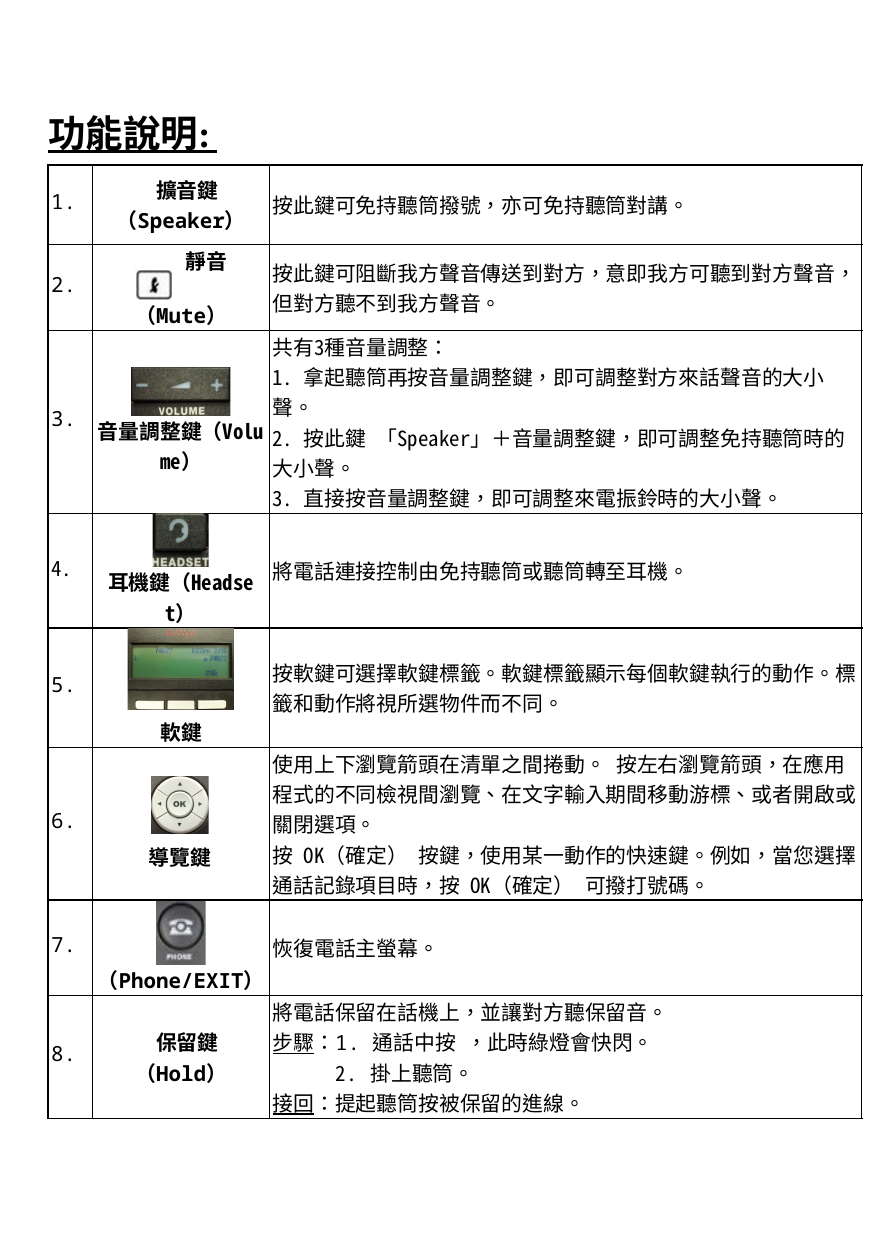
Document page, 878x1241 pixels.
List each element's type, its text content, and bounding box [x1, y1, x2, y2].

table_header 按此鍵可免持聽筒撥號，亦可免持聽筒對講。 [270, 166, 861, 244]
table_cell 共有3種音量調整： 1. 拿起聽筒再按音量調整鍵，即可調整對方來話聲音的大小聲。 2. 按此鍵 「Speaker」＋音量調整鍵，即可調整免持聽筒時的大小聲。 3. 直接按音量調整鍵，即可調整來電振鈴時的大小聲。 [270, 331, 861, 512]
table_cell [49, 901, 92, 995]
table_cell [49, 245, 92, 329]
table_cell （Phone/EXIT） [93, 901, 269, 995]
table_cell [49, 331, 92, 512]
table_cell 按軟鍵可選擇軟鍵標籤。軟鍵標籤顯示每個軟鍵執行的動作。標籤和動作將視所選物件而不同。 [270, 629, 861, 747]
table_cell 使用上下瀏覽箭頭在清單之間捲動。 按左右瀏覽箭頭，在應用程式的不同檢視間瀏覽、在文字輸入期間移動游標、或者開啟或關閉選項。 按 OK（確定） 按鍵，使用某一動作的快速鍵。例如，當您選擇通話記錄項目時，按 OK（確定） 可撥打號碼。 [270, 748, 861, 899]
table_cell [49, 996, 92, 1117]
table_cell 軟鍵 [93, 629, 269, 747]
table_cell 保留鍵 （Hold） [93, 996, 269, 1117]
table_cell [49, 514, 92, 627]
text 功能說明: [48, 104, 840, 158]
table_cell 將電話保留在話機上，並讓對方聽保留音。 步驟：1. 通話中按 ，此時綠燈會快閃。 2. 掛上聽筒。 接回：提起聽筒按被保留的進線。 [270, 996, 861, 1117]
table_cell [49, 629, 92, 747]
table_cell 恢復電話主螢幕。 [270, 901, 861, 995]
table_header [49, 166, 92, 244]
table_cell 按此鍵可阻斷我方聲音傳送到對方，意即我方可聽到對方聲音，但對方聽不到我方聲音。 [270, 245, 861, 329]
table_header 擴音鍵 （Speaker） [93, 166, 269, 244]
table_cell 將電話連接控制由免持聽筒或聽筒轉至耳機。 [270, 514, 861, 627]
table_cell 靜音 （Mute） [93, 245, 269, 329]
table_cell 音量調整鍵（Volume） [93, 331, 269, 512]
table_cell [49, 748, 92, 899]
table_cell 導覽鍵 [93, 748, 269, 899]
table_cell 耳機鍵（Headset） [93, 514, 269, 627]
